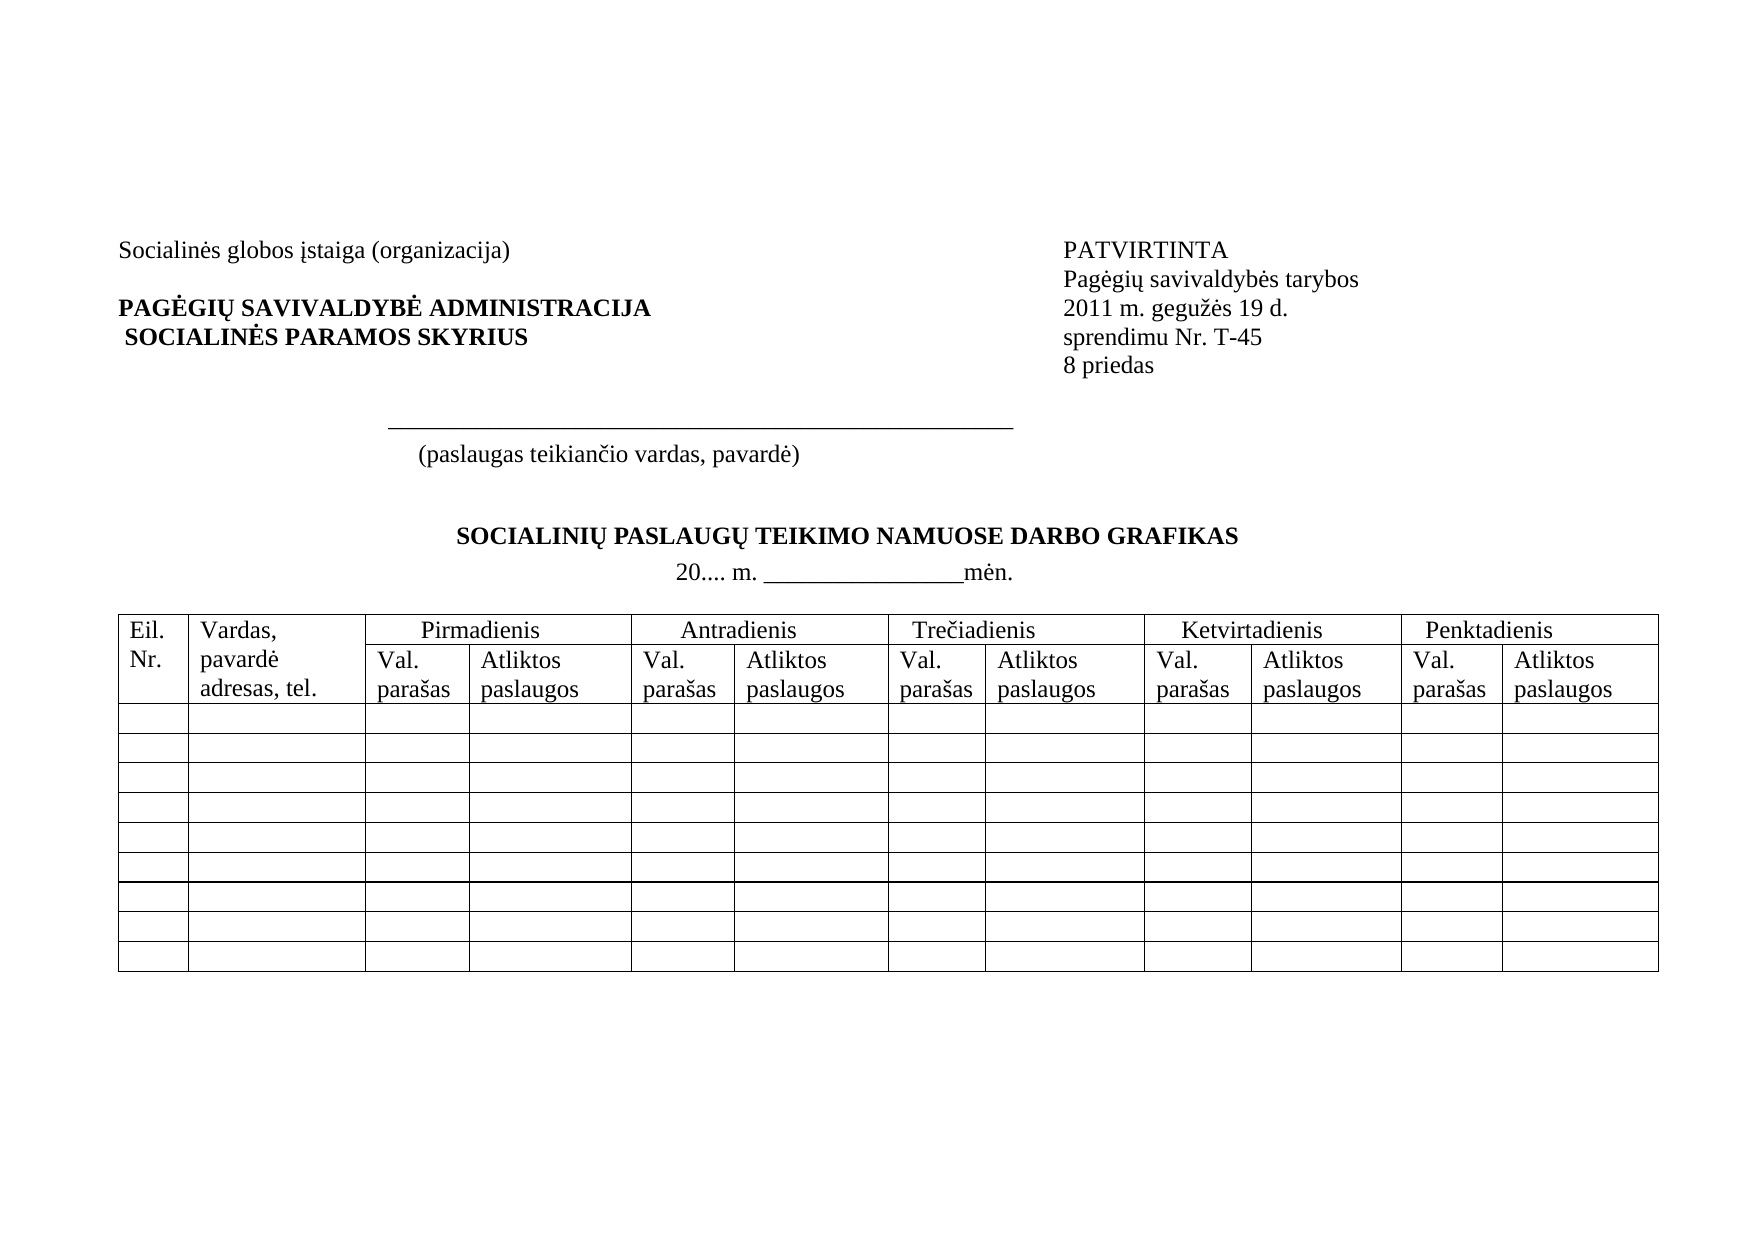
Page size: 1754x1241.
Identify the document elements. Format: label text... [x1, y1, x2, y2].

table_cell [1503, 734, 1658, 762]
table_cell [470, 883, 631, 911]
table_cell [1252, 912, 1401, 941]
table_cell [889, 883, 985, 911]
table_cell Atliktos paslaugos [470, 645, 631, 703]
table_cell [986, 823, 1144, 852]
table_cell [632, 912, 734, 941]
table_cell [1402, 793, 1502, 822]
table_cell [1145, 823, 1251, 852]
table_cell [189, 942, 365, 971]
text SOCIALINIŲ PASLAUGŲ TEIKIMO NAMUOSE DARBO GRAFIKAS [118, 521, 1577, 549]
table_cell [366, 883, 469, 911]
table_cell Val. parašas [632, 645, 734, 703]
table_cell [1503, 912, 1658, 941]
table_cell [632, 704, 734, 732]
table_cell [1145, 853, 1251, 881]
table_cell [366, 912, 469, 941]
table_cell [119, 823, 188, 852]
table_cell [632, 763, 734, 792]
table_cell [119, 734, 188, 762]
table_cell [986, 942, 1144, 971]
table_cell [889, 823, 985, 852]
table_cell [735, 942, 888, 971]
table_cell [889, 912, 985, 941]
table_cell [986, 912, 1144, 941]
table_cell [366, 823, 469, 852]
table_cell [1252, 704, 1401, 732]
table_cell [189, 912, 365, 941]
table_cell [1145, 912, 1251, 941]
table_cell [1402, 763, 1502, 792]
text Pagėgių savivaldybės tarybos [232, 264, 1577, 293]
table_cell [189, 823, 365, 852]
table_cell [889, 942, 985, 971]
table_cell [1145, 734, 1251, 762]
table_cell [366, 942, 469, 971]
table_cell [366, 704, 469, 732]
table_cell [470, 704, 631, 732]
table_cell [1252, 942, 1401, 971]
table_cell [1252, 793, 1401, 822]
table_cell [189, 793, 365, 822]
table_cell [632, 734, 734, 762]
table_cell [189, 763, 365, 792]
table_cell [1402, 912, 1502, 941]
table_cell [119, 793, 188, 822]
table_cell [1145, 704, 1251, 732]
table_cell Val. parašas [1145, 645, 1251, 703]
table_header Penktadienis [1402, 615, 1658, 644]
table_cell [889, 704, 985, 732]
table_cell [986, 883, 1144, 911]
table_cell [470, 912, 631, 941]
table_cell [735, 912, 888, 941]
table_cell [735, 734, 888, 762]
table_cell [1402, 883, 1502, 911]
table_cell [986, 763, 1144, 792]
table_cell [1145, 883, 1251, 911]
table_header Trečiadienis [889, 615, 1144, 644]
table_cell [366, 853, 469, 881]
table_cell [735, 853, 888, 881]
table_cell Atliktos paslaugos [1252, 645, 1401, 703]
text Socialinės globos įstaiga (organizacija) PATVIRTINTA [118, 235, 1577, 264]
table_cell [986, 853, 1144, 881]
table_cell [986, 734, 1144, 762]
table_cell Atliktos paslaugos [1503, 645, 1658, 703]
table_cell [189, 704, 365, 732]
table_cell [1503, 853, 1658, 881]
table_cell [1252, 823, 1401, 852]
table_cell [119, 853, 188, 881]
table_cell Val. parašas [1402, 645, 1502, 703]
table_cell [986, 793, 1144, 822]
table_header Vardas, pavardė adresas, tel. [189, 615, 365, 703]
table_cell [1402, 853, 1502, 881]
text (paslaugas teikiančio vardas, pavardė) [118, 439, 1577, 468]
table_header Antradienis [632, 615, 888, 644]
table_cell [1252, 763, 1401, 792]
table_cell [632, 883, 734, 911]
table_cell Val. parašas [889, 645, 985, 703]
table_cell [1503, 942, 1658, 971]
table_cell [632, 942, 734, 971]
table_cell [1503, 763, 1658, 792]
table_cell [470, 734, 631, 762]
table_cell [366, 793, 469, 822]
table_cell [1252, 883, 1401, 911]
table_header Pirmadienis [366, 615, 631, 644]
table_header Eil. Nr. [119, 615, 188, 703]
text 8 priedas [118, 350, 1577, 379]
table_cell [119, 883, 188, 911]
table_cell [1252, 853, 1401, 881]
table_cell [889, 853, 985, 881]
table_cell [470, 763, 631, 792]
table_cell Atliktos paslaugos [986, 645, 1144, 703]
table_cell [470, 942, 631, 971]
table_cell [735, 883, 888, 911]
table_cell [1503, 883, 1658, 911]
table_cell [889, 793, 985, 822]
table_cell [1402, 704, 1502, 732]
table_cell [189, 883, 365, 911]
table_cell [189, 853, 365, 881]
table_cell [1145, 793, 1251, 822]
table_cell [889, 763, 985, 792]
table_cell [1402, 942, 1502, 971]
table_cell [735, 763, 888, 792]
table_cell [735, 704, 888, 732]
table_cell [119, 942, 188, 971]
table_cell [1145, 942, 1251, 971]
table_cell [119, 763, 188, 792]
text SOCIALINĖS PARAMOS SKYRIUS sprendimu Nr. T-45 [118, 322, 1577, 350]
table_cell [1503, 793, 1658, 822]
table_cell [632, 853, 734, 881]
table_cell [632, 793, 734, 822]
table_cell [366, 763, 469, 792]
table_cell [470, 823, 631, 852]
table_cell [119, 912, 188, 941]
table_cell [1145, 763, 1251, 792]
table_cell [632, 823, 734, 852]
text __________________________________________________ [253, 403, 1577, 432]
table_cell [1503, 704, 1658, 732]
text PAGĖGIŲ SAVIVALDYBĖ ADMINISTRACIJA 2011 m. gegužės 19 d. [118, 293, 1577, 322]
table_cell [119, 704, 188, 732]
table_cell [735, 793, 888, 822]
table_cell [470, 793, 631, 822]
table_cell [1503, 823, 1658, 852]
table_cell [1402, 734, 1502, 762]
table_cell [366, 734, 469, 762]
table_cell [470, 853, 631, 881]
table_cell [1402, 823, 1502, 852]
table_cell [889, 734, 985, 762]
table_cell [1252, 734, 1401, 762]
table_cell [986, 704, 1144, 732]
table_cell [189, 734, 365, 762]
table_cell [735, 823, 888, 852]
table_cell Atliktos paslaugos [735, 645, 888, 703]
text 20.... m. ________________mėn. [118, 557, 1577, 586]
table_header Ketvirtadienis [1145, 615, 1401, 644]
table_cell Val. parašas [366, 645, 469, 703]
